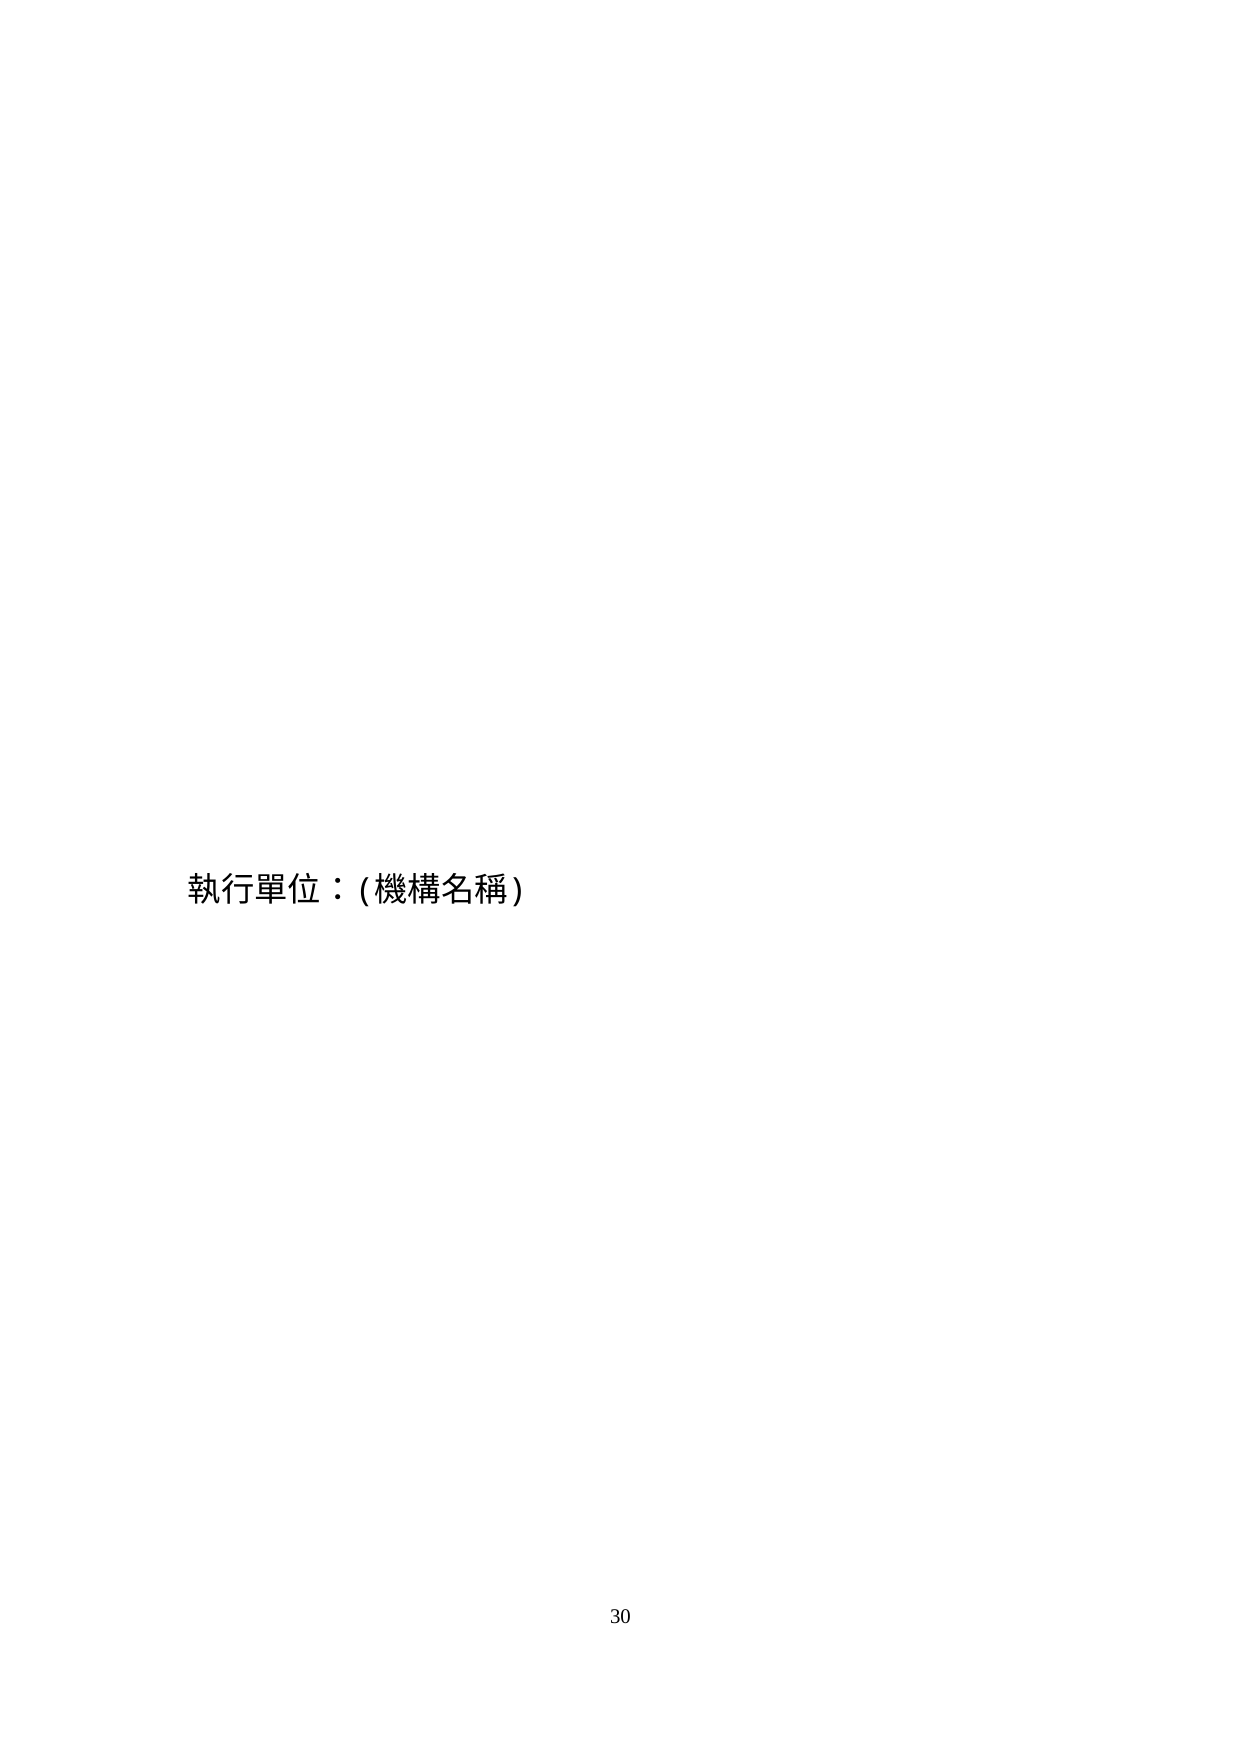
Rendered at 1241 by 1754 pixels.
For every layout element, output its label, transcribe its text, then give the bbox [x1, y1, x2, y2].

text 執行單位：(機構名稱) [187, 846, 1053, 908]
